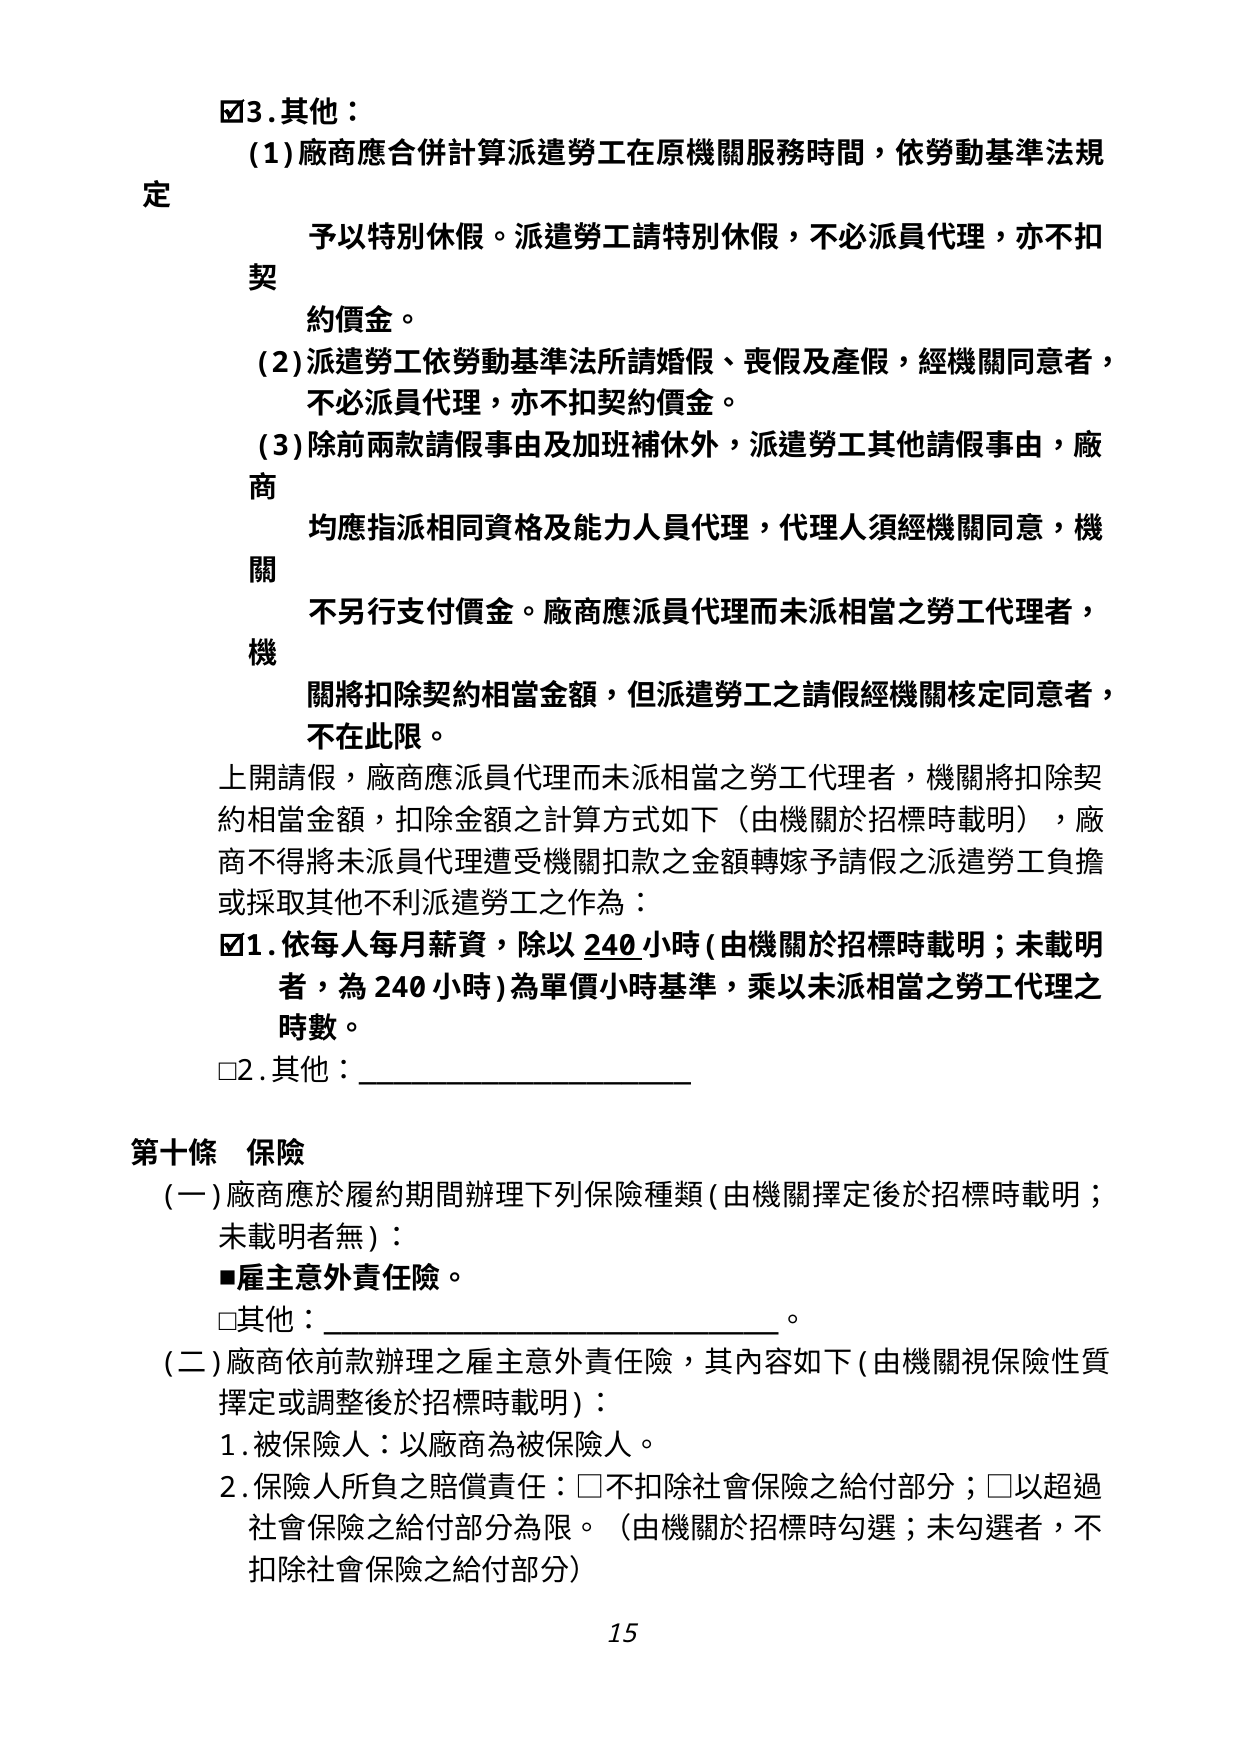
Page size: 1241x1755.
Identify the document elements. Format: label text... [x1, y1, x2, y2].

text 不另行支付價金。廠商應派員代理而未派相當之勞工代理者，機 [218, 589, 1104, 672]
text 2.保險人所負之賠償責任：□不扣除社會保險之給付部分；□以超過社會保險之給付部分為限。（由機關於招標時勾選；未勾選者，不扣除社會保險之給付部分） [218, 1464, 1104, 1589]
text 第十條 保險 [130, 1130, 1110, 1172]
text (2)派遣勞工依勞動基準法所請婚假、喪假及產假，經機關同意者， [218, 339, 1104, 380]
text □其他：__________________________。 [218, 1297, 1104, 1339]
text 1.依每人每月薪資，除以240小時(由機關於招標時載明；未載明者，為240小時)為單價小時基準，乘以未派相當之勞工代理之時數。 [218, 922, 1104, 1047]
text 上開請假，廠商應派員代理而未派相當之勞工代理者，機關將扣除契約相當金額，扣除金額之計算方式如下（由機關於招標時載明），廠商不得將未派員代理遭受機關扣款之金額轉嫁予請假之派遣勞工負擔或採取其他不利派遣勞工之作為： [217, 755, 1104, 922]
text (3)除前兩款請假事由及加班補休外，派遣勞工其他請假事由，廠商 [218, 422, 1104, 505]
text 予以特別休假。派遣勞工請特別休假，不必派員代理，亦不扣契 [218, 214, 1104, 297]
text □2.其他：___________________ [218, 1047, 1104, 1089]
text 不必派員代理，亦不扣契約價金。 [218, 380, 1104, 422]
text 不在此限。 [218, 714, 1104, 755]
text (一)廠商應於履約期間辦理下列保險種類(由機關擇定後於招標時載明；未載明者無)： [159, 1172, 1110, 1255]
text 均應指派相同資格及能力人員代理，代理人須經機關同意，機關 [218, 505, 1104, 589]
text (1)廠商應合併計算派遣勞工在原機關服務時間，依勞動基準法規定 [142, 130, 1104, 214]
text 約價金。 [218, 297, 1104, 339]
text 關將扣除契約相當金額，但派遣勞工之請假經機關核定同意者， [218, 672, 1104, 714]
text (二)廠商依前款辦理之雇主意外責任險，其內容如下(由機關視保險性質擇定或調整後於招標時載明)： [159, 1339, 1110, 1422]
text 1.被保險人：以廠商為被保險人。 [218, 1422, 1104, 1464]
text 3.其他： [218, 89, 1104, 130]
text ■雇主意外責任險。 [218, 1255, 1104, 1297]
